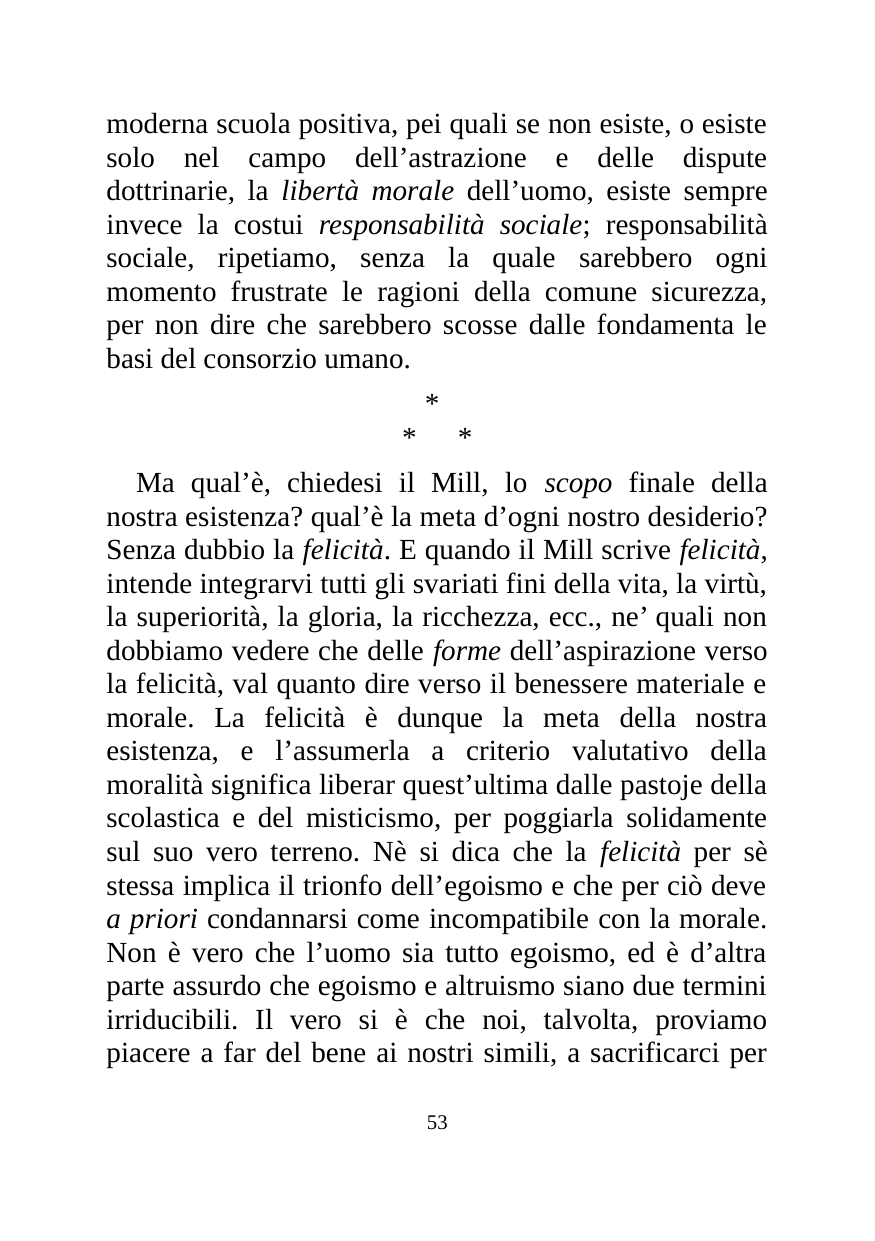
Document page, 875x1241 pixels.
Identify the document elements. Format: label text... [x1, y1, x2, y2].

text moderna scuola positiva, pei quali se non esiste, o esiste solo nel campo dell’astrazione e delle dispute dottrinarie, la libertà morale dell’uomo, esiste sempre invece la costui responsabilità sociale; responsabilità sociale, ripetiamo, senza la quale sarebbero ogni momento frustrate le ragioni della comune sicurezza, per non dire che sarebbero scosse dalle fondamenta le basi del consorzio umano. [106, 106, 768, 374]
text * * * [106, 386, 768, 453]
text Ma qual’è, chiedesi il Mill, lo scopo finale della nostra esistenza? qual’è la meta d’ogni nostro desiderio? Senza dubbio la felicità. E quando il Mill scrive felicità, intende integrarvi tutti gli svariati fini della vita, la virtù, la superiorità, la gloria, la ricchezza, ecc., ne’ quali non dobbiamo vedere che delle forme dell’aspirazione verso la felicità, val quanto dire verso il benessere materiale e morale. La felicità è dunque la meta della nostra esistenza, e l’assumerla a criterio valutativo della moralità significa liberar quest’ultima dalle pastoje della scolastica e del misticismo, per poggiarla solidamente sul suo vero terreno. Nè si dica che la felicità per sè stessa implica il trionfo dell’egoismo e che per ciò deve a priori condannarsi come incompatibile con la morale. Non è vero che l’uomo sia tutto egoismo, ed è d’altra parte assurdo che egoismo e altruismo siano due termini irriducibili. Il vero si è che noi, talvolta, proviamo piacere a far del bene ai nostri simili, a sacrificarci per [106, 465, 768, 1069]
